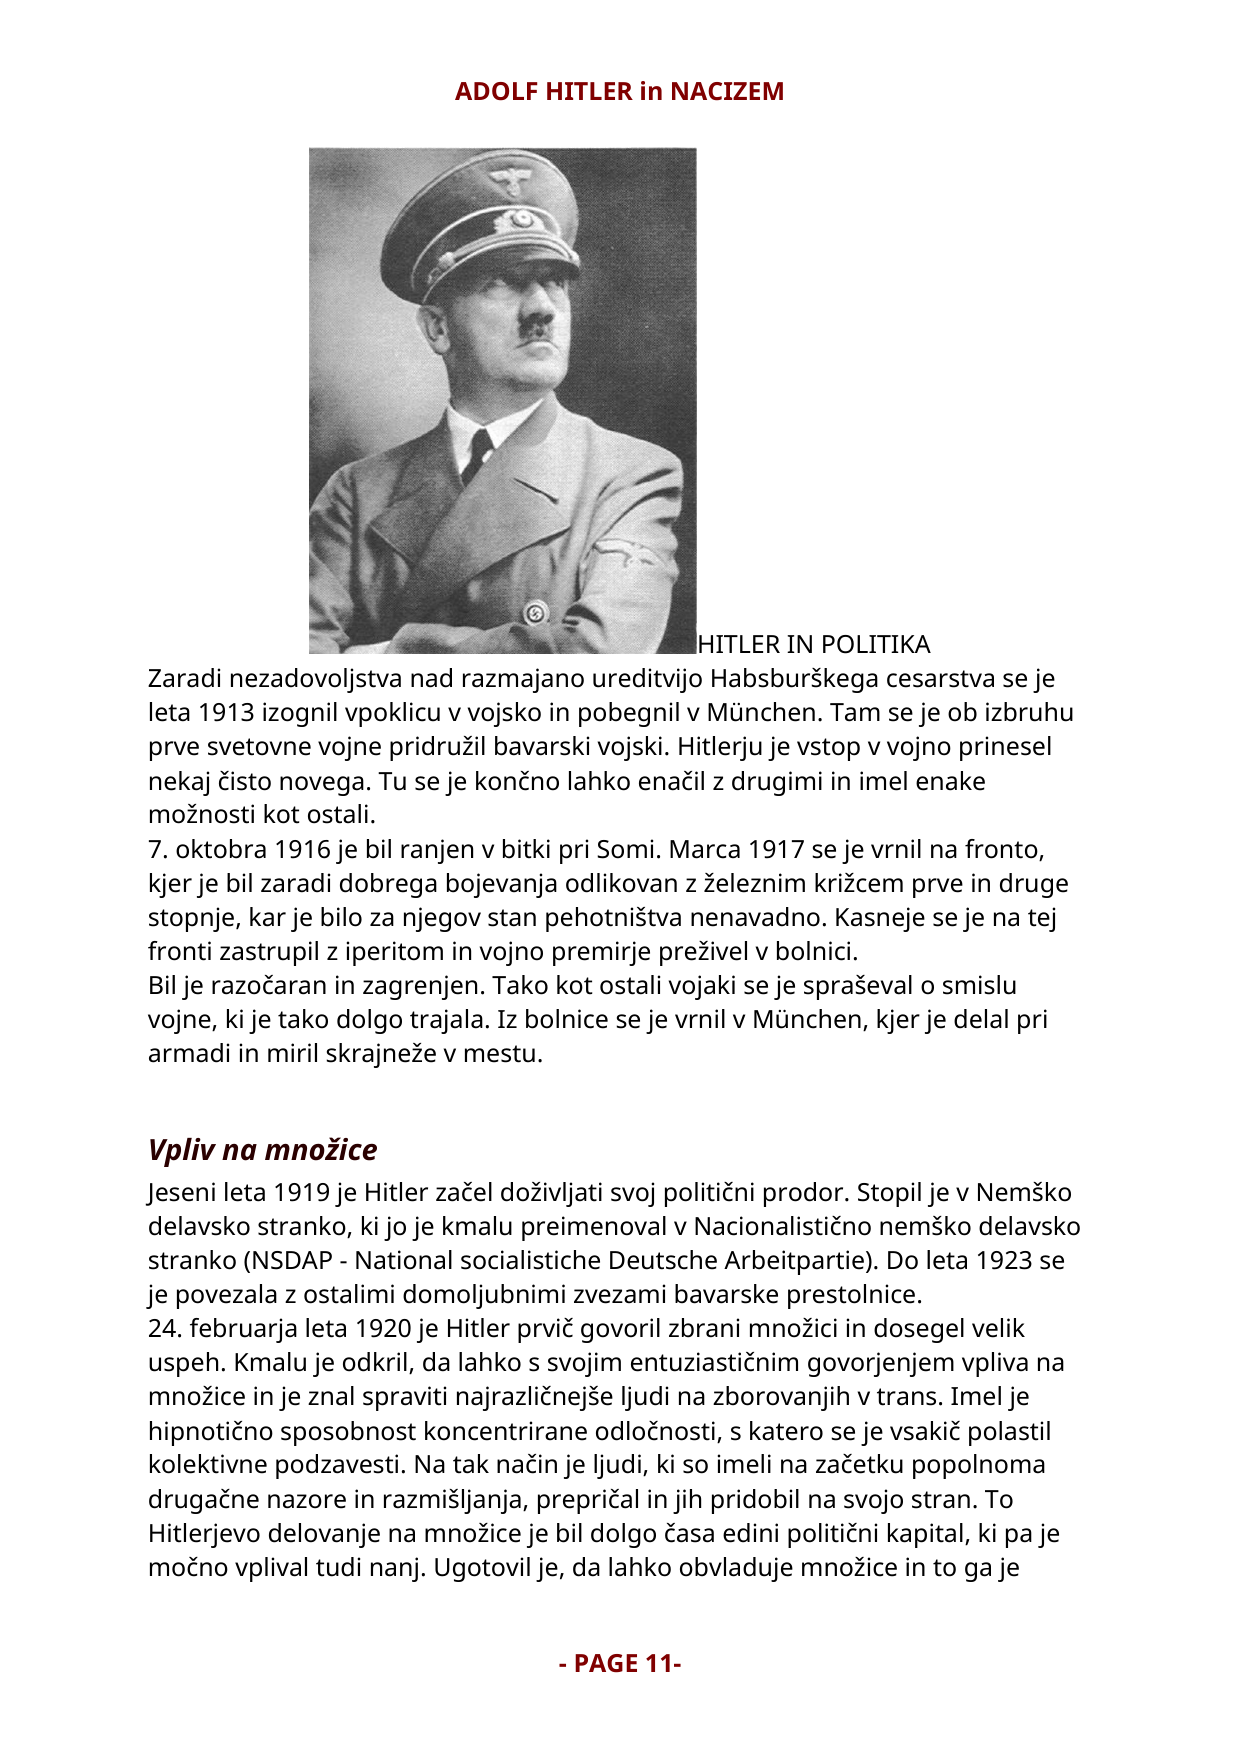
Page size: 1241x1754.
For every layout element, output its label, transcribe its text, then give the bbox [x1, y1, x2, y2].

text Jeseni leta 1919 je Hitler začel doživljati svoj politični prodor. Stopil je v Nemško delavsko stranko, ki jo je kmalu preimenoval v Nacionalistično nemško delavsko stranko (NSDAP - National socialistiche Deutsche Arbeitpartie). Do leta 1923 se je povezala z ostalimi domoljubnimi zvezami bavarske prestolnice. [148, 1175, 1092, 1311]
text 7. oktobra 1916 je bil ranjen v bitki pri Somi. Marca 1917 se je vrnil na fronto, kjer je bil zaradi dobrega bojevanja odlikovan z železnim križcem prve in druge stopnje, kar je bilo za njegov stan pehotništva nenavadno. Kasneje se je na tej fronti zastrupil z iperitom in vojno premirje preživel v bolnici. [148, 831, 1092, 967]
text HITLER IN POLITIKA [148, 148, 1092, 661]
subtitle Vpliv na množice [148, 1129, 1092, 1168]
text 24. februarja leta 1920 je Hitler prvič govoril zbrani množici in dosegel velik uspeh. Kmalu je odkril, da lahko s svojim entuziastičnim govorjenjem vpliva na množice in je znal spraviti najrazličnejše ljudi na zborovanjih v trans. Imel je hipnotično sposobnost koncentrirane odločnosti, s katero se je vsakič polastil kolektivne podzavesti. Na tak način je ljudi, ki so imeli na začetku popolnoma drugačne nazore in razmišljanja, prepričal in jih pridobil na svojo stran. To Hitlerjevo delovanje na množice je bil dolgo časa edini politični kapital, ki pa je močno vplival tudi nanj. Ugotovil je, da lahko obvladuje množice in to ga je [148, 1311, 1092, 1583]
text Zaradi nezadovoljstva nad razmajano ureditvijo Habsburškega cesarstva se je leta 1913 izognil vpoklicu v vojsko in pobegnil v München. Tam se je ob izbruhu prve svetovne vojne pridružil bavarski vojski. Hitlerju je vstop v vojno prinesel nekaj čisto novega. Tu se je končno lahko enačil z drugimi in imel enake možnosti kot ostali. [148, 661, 1092, 831]
picture [309, 147, 697, 654]
text Bil je razočaran in zagrenjen. Tako kot ostali vojaki se je spraševal o smislu vojne, ki je tako dolgo trajala. Iz bolnice se je vrnil v München, kjer je delal pri armadi in miril skrajneže v mestu. [148, 967, 1092, 1070]
